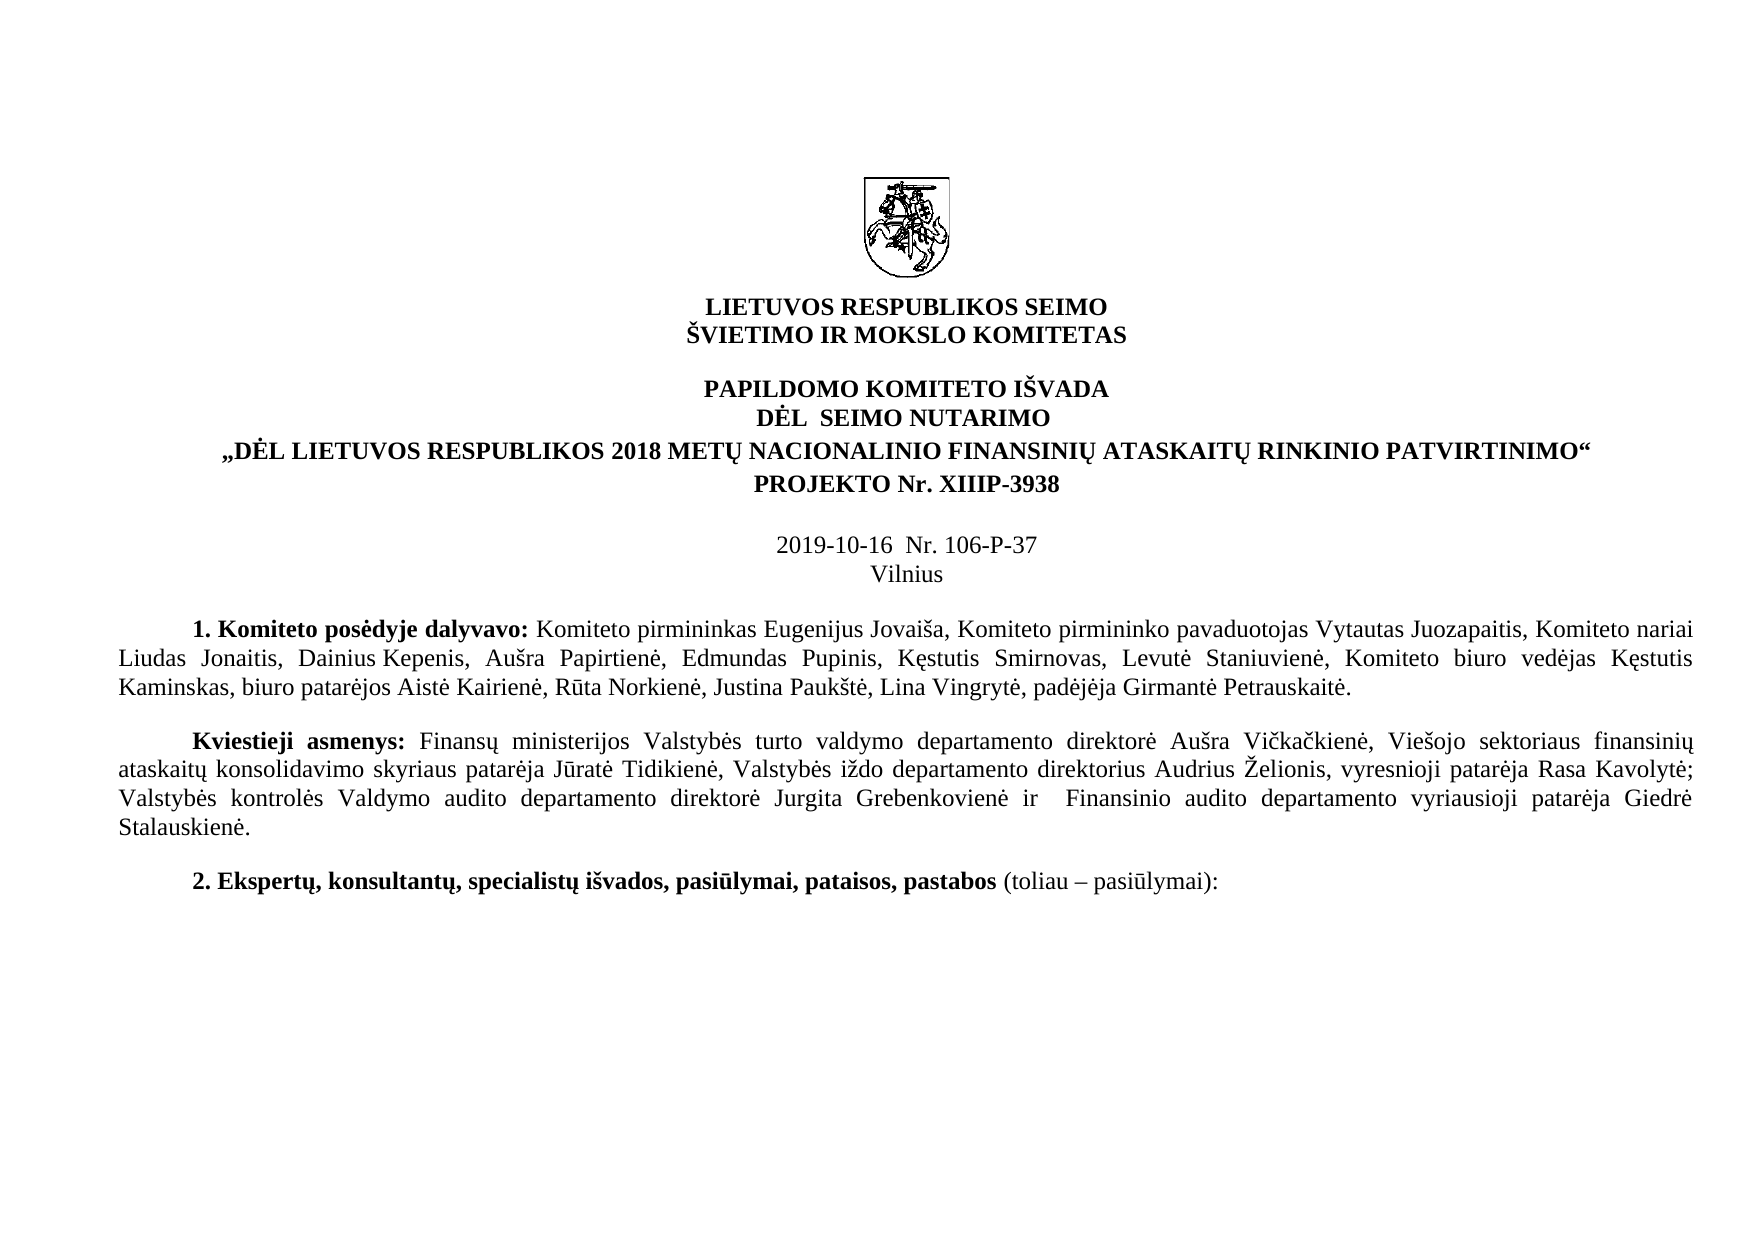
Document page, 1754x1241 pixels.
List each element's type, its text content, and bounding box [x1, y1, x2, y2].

text 2. Ekspertų, konsultantų, specialistų išvados, pasiūlymai, pataisos, pastabos (toliau – pasiūlymai): [192, 866, 1695, 894]
text LIETUVOS RESPUBLIKOS SEIMO [118, 292, 1695, 320]
text 2019-10-16 Nr. 106-P-37 [118, 531, 1695, 559]
text 1. Komiteto posėdyje dalyvavo: Komiteto pirmininkas Eugenijus Jovaiša, Komiteto pirmininko pavaduotojas Vytautas Juozapaitis, Komiteto nariai Liudas Jonaitis, Dainius Kepenis, Aušra Papirtienė, Edmundas Pupinis, Kęstutis Smirnovas, Levutė Staniuvienė, Komiteto biuro vedėjas Kęstutis Kaminskas, biuro patarėjos Aistė Kairienė, Rūta Norkienė, Justina Paukštė, Lina Vingrytė, padėjėja Girmantė Petrauskaitė. [118, 614, 1695, 701]
text Kviestieji asmenys: Finansų ministerijos Valstybės turto valdymo departamento direktorė Aušra Vičkačkienė, Viešojo sektoriaus finansinių ataskaitų konsolidavimo skyriaus patarėja Jūratė Tidikienė, Valstybės iždo departamento direktorius Audrius Želionis, vyresnioji patarėja Rasa Kavolytė; Valstybės kontrolės Valdymo audito departamento direktorė Jurgita Grebenkovienė ir Finansinio audito departamento vyriausioji patarėja Giedrė Stalauskienė. [118, 726, 1695, 841]
text „DĖL LIETUVOS RESPUBLIKOS 2018 METŲ NACIONALINIO FINANSINIŲ ATASKAITŲ RINKINIO PATVIRTINIMO“ [118, 436, 1695, 464]
text PAPILDOMO KOMITETO IŠVADA [118, 374, 1695, 403]
text Švietimo IR mokslo komitetas [118, 320, 1695, 349]
text Vilnius [118, 559, 1695, 588]
text PROJEKTO Nr. XIIIP-3938 [118, 469, 1695, 498]
text DĖL SEIMO NUTARIMO [118, 403, 1695, 432]
